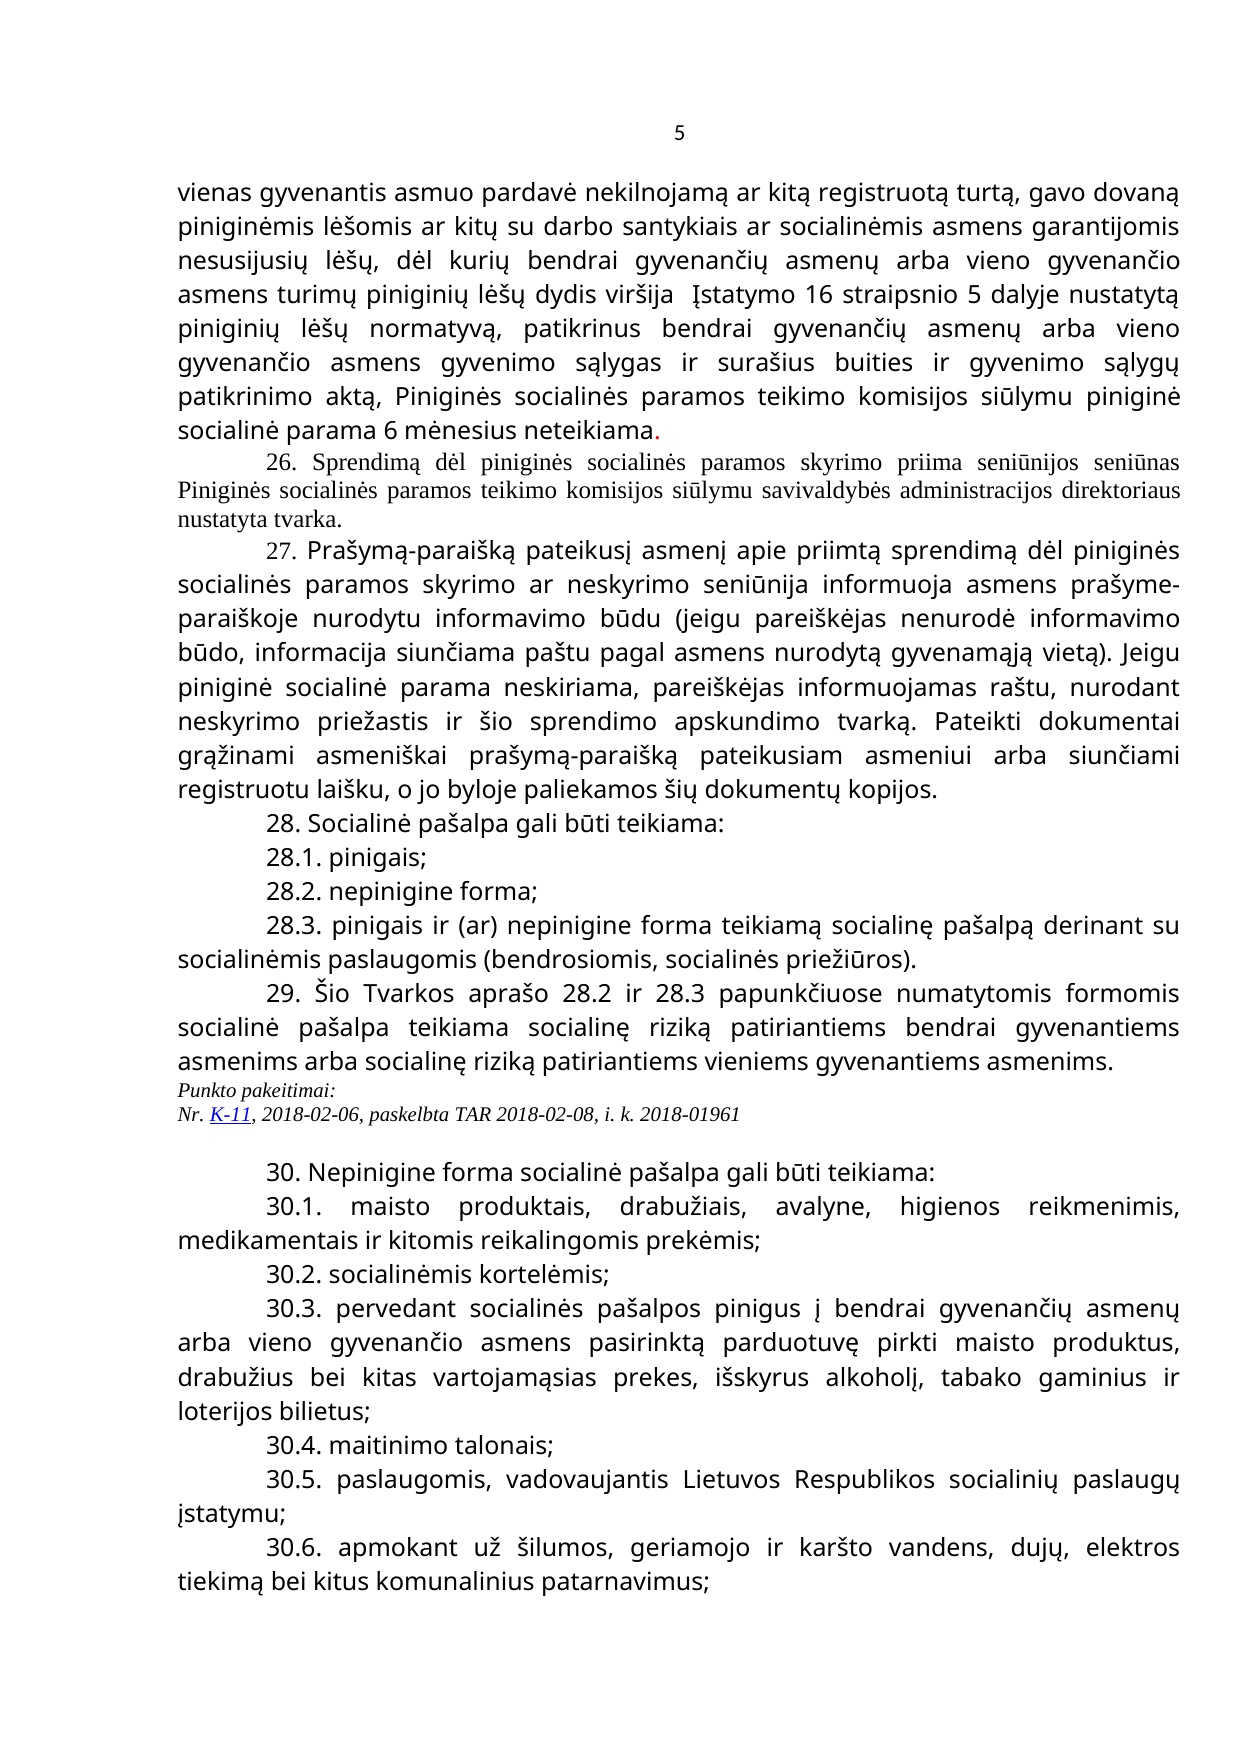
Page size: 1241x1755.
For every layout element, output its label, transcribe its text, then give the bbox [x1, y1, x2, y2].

text 30.3. pervedant socialinės pašalpos pinigus į bendrai gyvenančių asmenų arba vieno gyvenančio asmens pasirinktą parduotuvę pirkti maisto produktus, drabužius bei kitas vartojamąsias prekes, išskyrus alkoholį, tabako gaminius ir loterijos bilietus; [177, 1291, 1181, 1427]
text 26. Sprendimą dėl piniginės socialinės paramos skyrimo priima seniūnijos seniūnas Piniginės socialinės paramos teikimo komisijos siūlymu savivaldybės administracijos direktoriaus nustatyta tvarka. [177, 447, 1181, 533]
text 30.6. apmokant už šilumos, geriamojo ir karšto vandens, dujų, elektros tiekimą bei kitus komunalinius patarnavimus; [177, 1529, 1181, 1598]
text 30. Nepinigine forma socialinė pašalpa gali būti teikiama: [177, 1155, 1181, 1189]
text vienas gyvenantis asmuo pardavė nekilnojamą ar kitą registruotą turtą, gavo dovaną piniginėmis lėšomis ar kitų su darbo santykiais ar socialinėmis asmens garantijomis nesusijusių lėšų, dėl kurių bendrai gyvenančių asmenų arba vieno gyvenančio asmens turimų piniginių lėšų dydis viršija Įstatymo 16 straipsnio 5 dalyje nustatytą piniginių lėšų normatyvą, patikrinus bendrai gyvenančių asmenų arba vieno gyvenančio asmens gyvenimo sąlygas ir surašius buities ir gyvenimo sąlygų patikrinimo aktą, Piniginės socialinės paramos teikimo komisijos siūlymu piniginė socialinė parama 6 mėnesius neteikiama. [177, 174, 1181, 447]
text 30.2. socialinėmis kortelėmis; [177, 1257, 1181, 1291]
text 27. Prašymą-paraišką pateikusį asmenį apie priimtą sprendimą dėl piniginės socialinės paramos skyrimo ar neskyrimo seniūnija informuoja asmens prašyme-paraiškoje nurodytu informavimo būdu (jeigu pareiškėjas nenurodė informavimo būdo, informacija siunčiama paštu pagal asmens nurodytą gyvenamąją vietą). Jeigu piniginė socialinė parama neskiriama, pareiškėjas informuojamas raštu, nurodant neskyrimo priežastis ir šio sprendimo apskundimo tvarką. Pateikti dokumentai grąžinami asmeniškai prašymą-paraišką pateikusiam asmeniui arba siunčiami registruotu laišku, o jo byloje paliekamos šių dokumentų kopijos. [177, 533, 1181, 805]
text 30.1. maisto produktais, drabužiais, avalyne, higienos reikmenimis, medikamentais ir kitomis reikalingomis prekėmis; [177, 1189, 1181, 1257]
text Nr. K-11, 2018-02-06, paskelbta TAR 2018-02-08, i. k. 2018-01961 [177, 1102, 1181, 1126]
text 29. Šio Tvarkos aprašo 28.2 ir 28.3 papunkčiuose numatytomis formomis socialinė pašalpa teikiama socialinę riziką patiriantiems bendrai gyvenantiems asmenims arba socialinę riziką patiriantiems vieniems gyvenantiems asmenims. [177, 976, 1181, 1078]
text 28.3. pinigais ir (ar) nepinigine forma teikiamą socialinę pašalpą derinant su socialinėmis paslaugomis (bendrosiomis, socialinės priežiūros). [177, 908, 1181, 976]
text 28.1. pinigais; [177, 839, 1181, 873]
text 30.5. paslaugomis, vadovaujantis Lietuvos Respublikos socialinių paslaugų įstatymu; [177, 1461, 1181, 1529]
text 30.4. maitinimo talonais; [177, 1427, 1181, 1461]
text 28.2. nepinigine forma; [177, 873, 1181, 908]
text Punkto pakeitimai: [177, 1078, 1181, 1102]
text 28. Socialinė pašalpa gali būti teikiama: [177, 805, 1181, 839]
